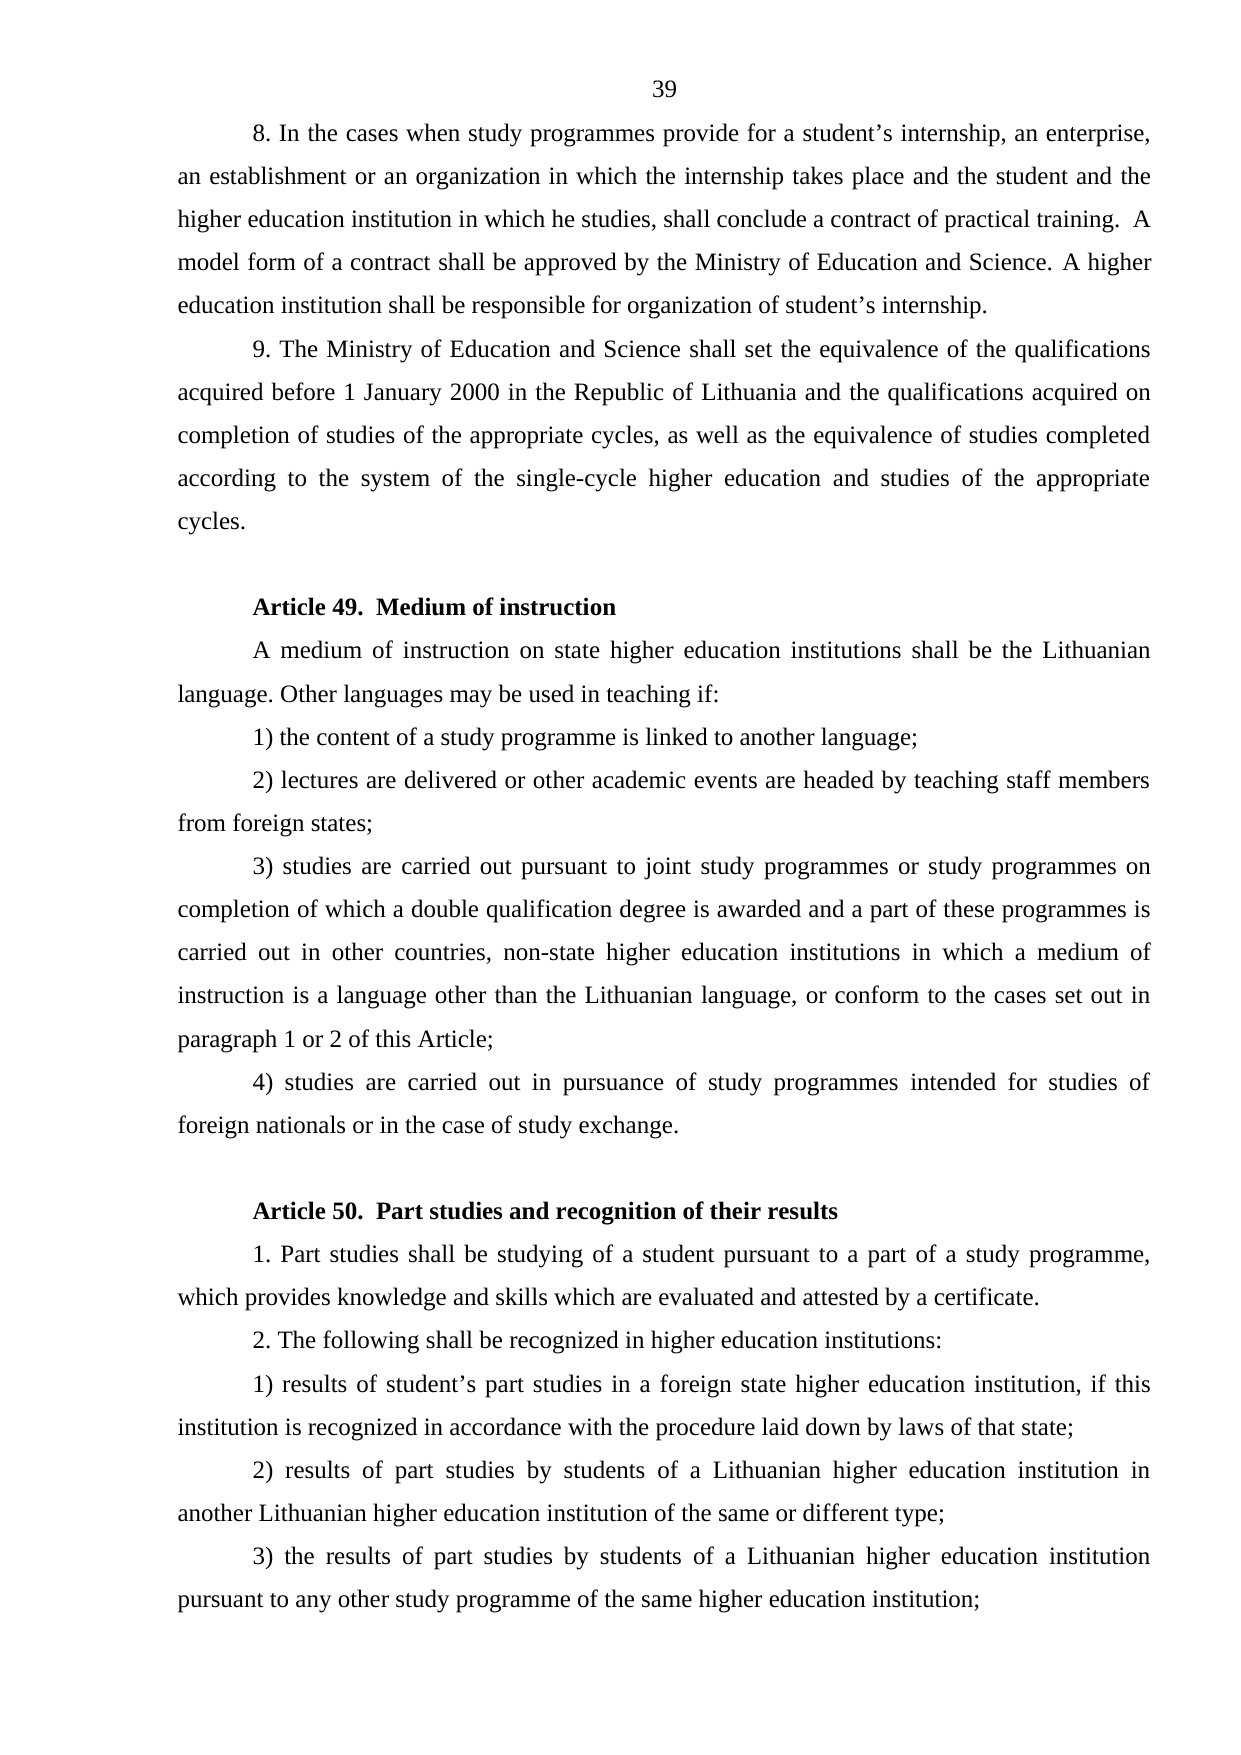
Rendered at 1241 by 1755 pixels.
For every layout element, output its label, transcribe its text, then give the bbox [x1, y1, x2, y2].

text 1) the content of a study programme is linked to another language; [177, 722, 1152, 751]
text 1) results of student’s part studies in a foreign state higher education institution, if this institution is recognized in accordance with the procedure laid down by laws of that state; [177, 1369, 1152, 1441]
text 2. The following shall be recognized in higher education institutions: [177, 1326, 1152, 1354]
text 3) the results of part studies by students of a Lithuanian higher education institution pursuant to any other study programme of the same higher education institution; [177, 1541, 1152, 1613]
text 8. In the cases when study programmes provide for a student’s internship, an enterprise, an establishment or an organization in which the internship takes place and the student and the higher education institution in which he studies, shall conclude a contract of practical training. A model form of a contract shall be approved by the Ministry of Education and Science. A higher education institution shall be responsible for organization of student’s internship. [177, 118, 1152, 319]
text 2) results of part studies by students of a Lithuanian higher education institution in another Lithuanian higher education institution of the same or different type; [177, 1455, 1152, 1527]
text Article 50. Part studies and recognition of their results [177, 1196, 1152, 1225]
text 9. The Ministry of Education and Science shall set the equivalence of the qualifications acquired before 1 January 2000 in the Republic of Lithuania and the qualifications acquired on completion of studies of the appropriate cycles, as well as the equivalence of studies completed according to the system of the single-cycle higher education and studies of the appropriate cycles. [177, 334, 1152, 535]
text 4) studies are carried out in pursuance of study programmes intended for studies of foreign nationals or in the case of study exchange. [177, 1067, 1152, 1139]
text 1. Part studies shall be studying of a student pursuant to a part of a study programme, which provides knowledge and skills which are evaluated and attested by a certificate. [177, 1239, 1152, 1311]
text Article 49. Medium of instruction [177, 592, 1152, 621]
text A medium of instruction on state higher education institutions shall be the Lithuanian language. Other languages may be used in teaching if: [177, 636, 1152, 707]
text 2) lectures are delivered or other academic events are headed by teaching staff members from foreign states; [177, 765, 1152, 837]
text 3) studies are carried out pursuant to joint study programmes or study programmes on completion of which a double qualification degree is awarded and a part of these programmes is carried out in other countries, non-state higher education institutions in which a medium of instruction is a language other than the Lithuanian language, or conform to the cases set out in paragraph 1 or 2 of this Article; [177, 851, 1152, 1052]
